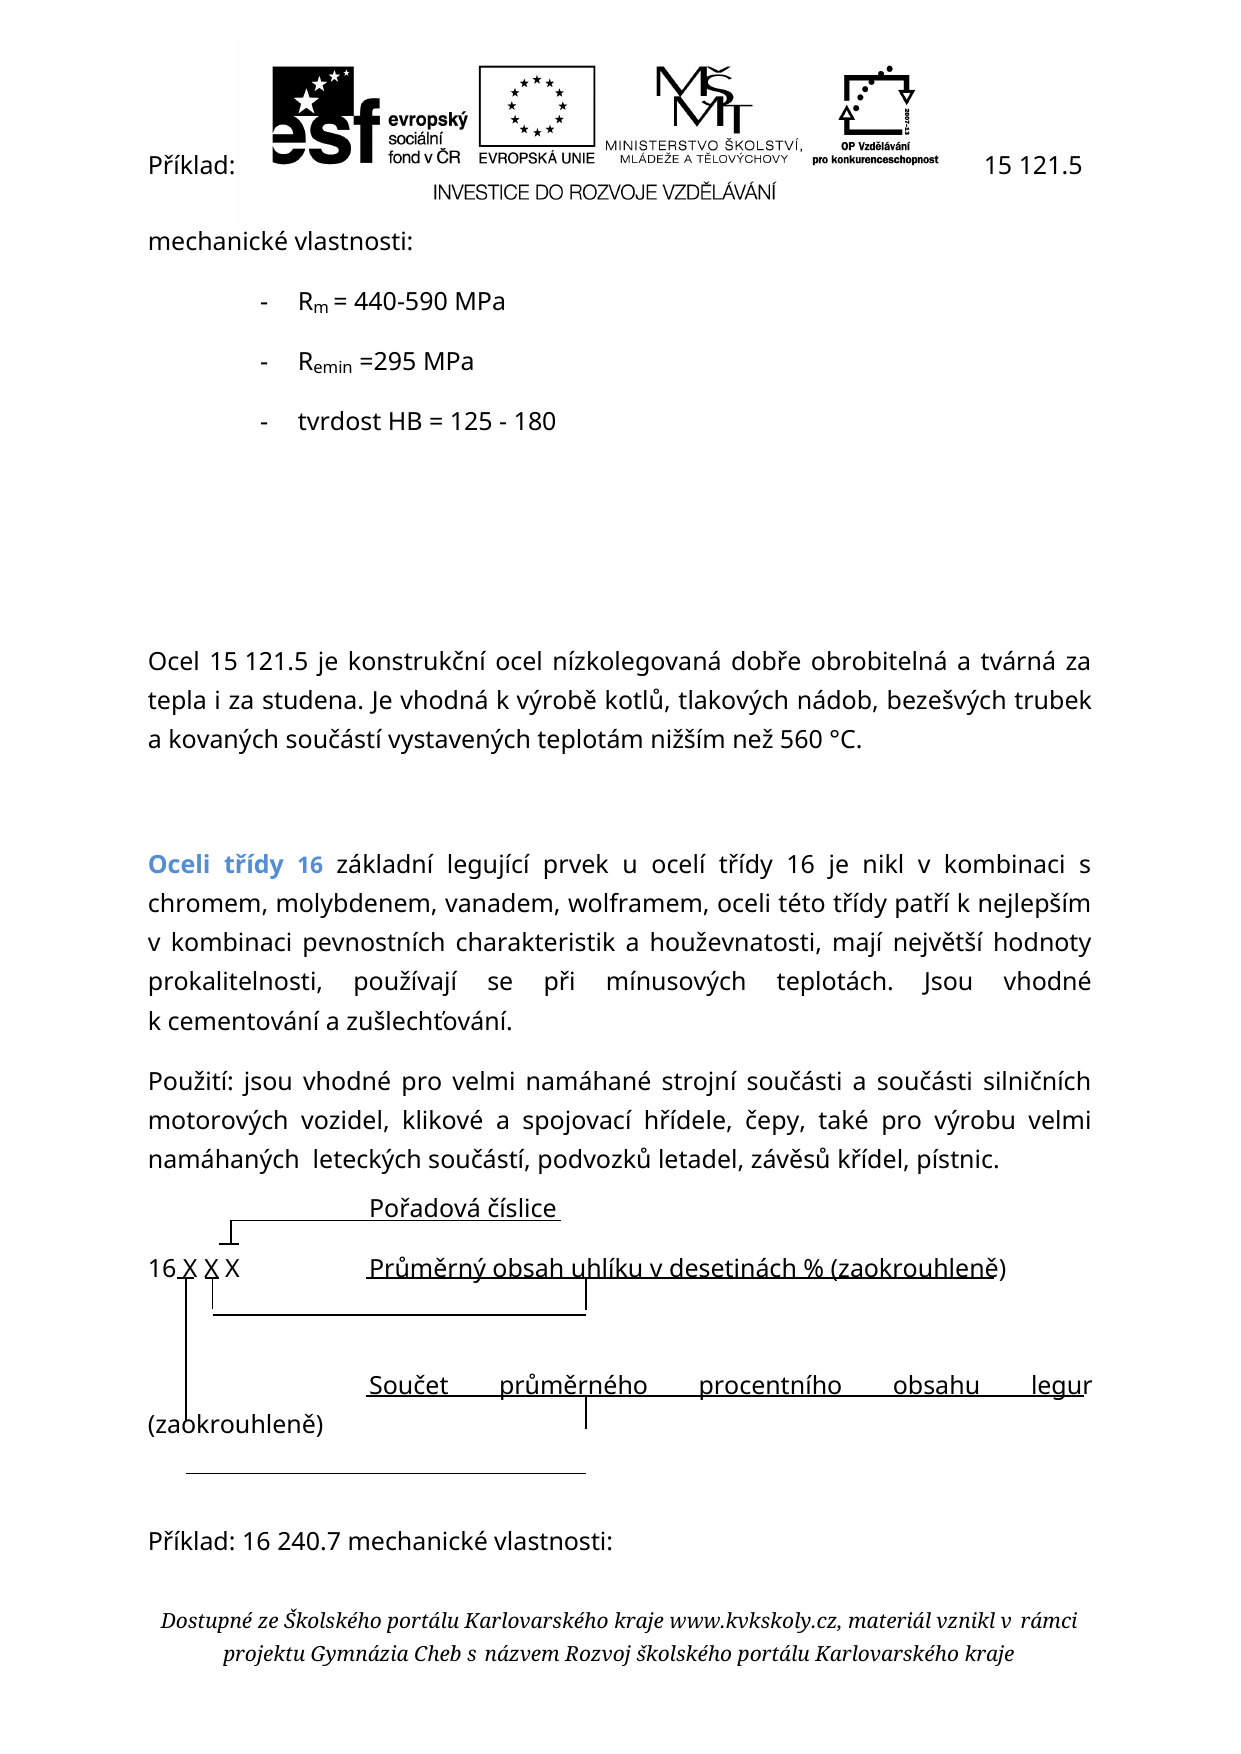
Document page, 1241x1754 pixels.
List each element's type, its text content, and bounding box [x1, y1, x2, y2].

text Oceli třídy 16 základní legující prvek u ocelí třídy 16 je nikl v kombinaci s chromem, molybdenem, vanadem, wolframem, oceli této třídy patří k nejlepším v kombinaci pevnostních charakteristik a houževnatosti, mají největší hodnoty prokalitelnosti, používají se při mínusových teplotách. Jsou vhodné k cementování a zušlechťování. [148, 846, 1093, 1037]
text Příklad: 15 121.5 mechanické vlastnosti: [148, 148, 1093, 258]
text 16 X X X Průměrný obsah uhlíku v desetinách % (zaokrouhleně) [148, 1251, 1093, 1285]
list Remin =295 MPa [260, 344, 1093, 378]
text Použití: jsou vhodné pro velmi namáhané strojní součásti a součásti silničních motorových vozidel, klikové a spojovací hřídele, čepy, také pro výrobu velmi namáhaných leteckých součástí, podvozků letadel, závěsů křídel, pístnic. [148, 1063, 1093, 1176]
text Ocel 15 121.5 je konstrukční ocel nízkolegovaná dobře obrobitelná a tvárná za tepla i za studena. Je vhodná k výrobě kotlů, tlakových nádob, bezešvých trubek a kovaných součástí vystavených teplotám nižším než 560 °C. [148, 644, 1093, 756]
list tvrdost HB = 125 - 180 [260, 404, 1093, 438]
list Rm = 440-590 MPa [260, 284, 1093, 318]
text Součet průměrného procentního obsahu legur (zaokrouhleně) [148, 1368, 1093, 1441]
text Pořadová číslice [148, 1191, 1093, 1225]
text Příklad: 16 240.7 mechanické vlastnosti: [148, 1524, 1093, 1558]
